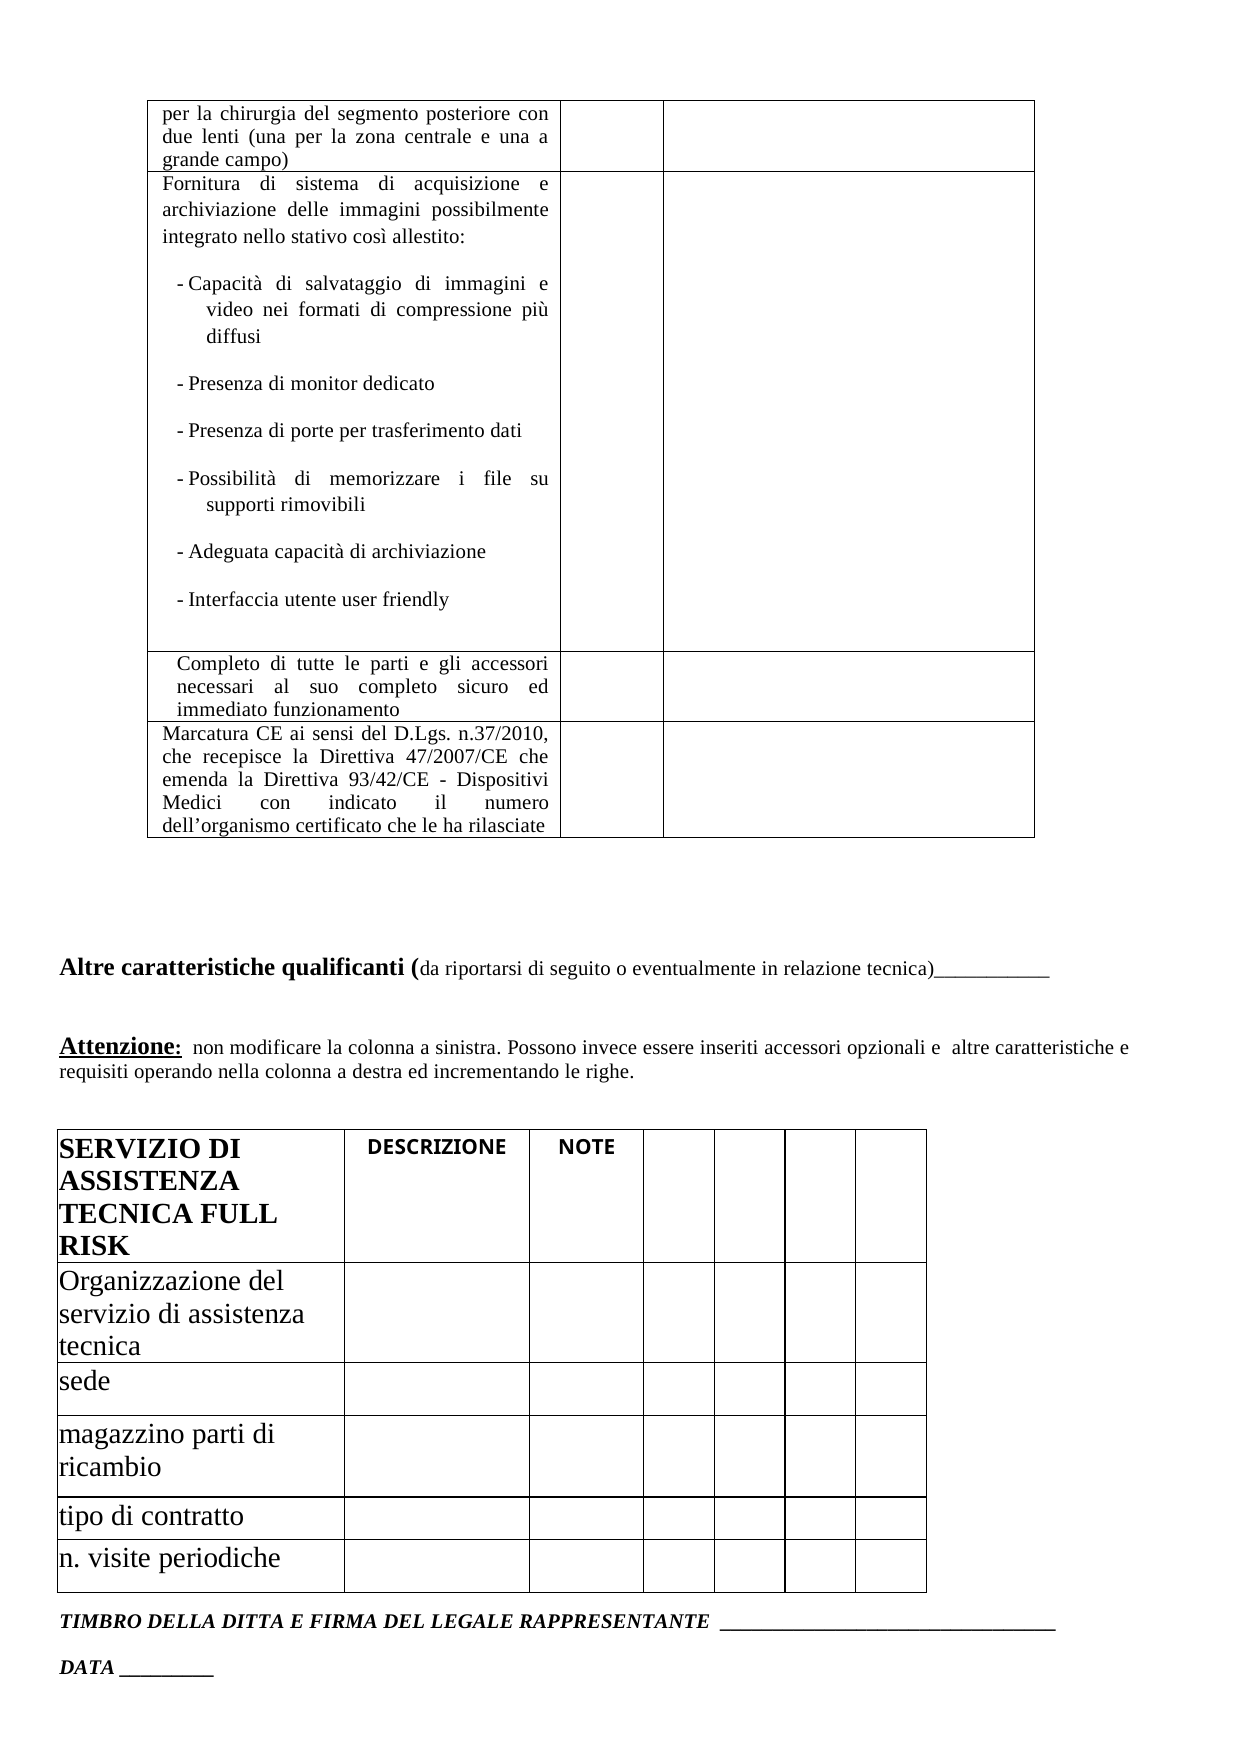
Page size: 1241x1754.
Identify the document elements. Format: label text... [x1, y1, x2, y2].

table_cell [927, 1415, 993, 1496]
table_cell [664, 101, 1034, 171]
table_header [715, 1130, 784, 1262]
table_header DESCRIZIONE [345, 1130, 529, 1262]
table_cell [856, 1263, 926, 1362]
table_cell [561, 652, 663, 721]
table_cell [1059, 1539, 1115, 1592]
table_cell [786, 1540, 855, 1592]
table_header [786, 1130, 855, 1262]
table_cell [530, 1498, 643, 1539]
table_cell [927, 1496, 993, 1539]
table_cell [644, 1363, 714, 1415]
table_header [856, 1130, 926, 1262]
table_cell [345, 1263, 529, 1362]
table_cell [530, 1540, 643, 1592]
table_cell [927, 1362, 993, 1415]
table_cell [530, 1263, 643, 1362]
table_cell Fornitura di sistema di acquisizione e archiviazione delle immagini possibilmente integrato nello stativo così allestito: Capacità di salvataggio di immagini e video nei formati di compressione più diffusi Presenza di monitor dedicato Presenza di porte per trasferimento dati Possibilità di memorizzare i file su supporti rimovibili Adeguata capacità di archiviazione Interfaccia utente user friendly [148, 172, 560, 651]
table_cell [993, 1496, 1058, 1539]
table_cell n. visite periodiche [58, 1540, 344, 1592]
table_cell [644, 1498, 714, 1539]
table_cell [644, 1263, 714, 1362]
table_cell [1115, 1362, 1182, 1415]
table_cell [1115, 1415, 1182, 1496]
table_cell [786, 1263, 855, 1362]
table_cell [1115, 1539, 1182, 1592]
table_cell magazzino parti di ricambio [58, 1416, 344, 1496]
table_header [993, 1129, 1058, 1262]
table_cell [530, 1363, 643, 1415]
table_header [927, 1129, 993, 1262]
table_cell [345, 1363, 529, 1415]
table_cell [786, 1416, 855, 1496]
table_cell [715, 1363, 784, 1415]
table_cell [993, 1262, 1058, 1362]
table_cell [856, 1363, 926, 1415]
table_cell tipo di contratto [58, 1498, 344, 1539]
table_cell [1115, 1262, 1182, 1362]
table_cell [715, 1498, 784, 1539]
table_cell [644, 1540, 714, 1592]
table_cell [715, 1416, 784, 1496]
table_cell [993, 1415, 1058, 1496]
table_cell Marcatura CE ai sensi del D.Lgs. n.37/2010, che recepisce la Direttiva 47/2007/CE che emenda la Direttiva 93/42/CE - Dispositivi Medici con indicato il numero dell’organismo certificato che le ha rilasciate [148, 722, 560, 837]
table_cell [530, 1416, 643, 1496]
table_cell [1059, 1362, 1115, 1415]
table_cell [561, 172, 663, 651]
table_cell [1059, 1496, 1115, 1539]
table_cell [715, 1540, 784, 1592]
table_cell [664, 172, 1034, 651]
table_cell [1059, 1262, 1115, 1362]
table_cell [561, 101, 663, 171]
table_cell [561, 722, 663, 837]
table_header [1059, 1129, 1115, 1262]
table_cell [993, 1362, 1058, 1415]
table_cell [927, 1539, 993, 1592]
table_cell [664, 652, 1034, 721]
table_cell Completo di tutte le parti e gli accessori necessari al suo completo sicuro ed immediato funzionamento [148, 652, 560, 721]
table_cell [345, 1498, 529, 1539]
table_cell [993, 1539, 1058, 1592]
table_cell [786, 1498, 855, 1539]
table_header SERVIZIO DI ASSISTENZA TECNICA FULL RISK [58, 1130, 344, 1262]
table_cell [927, 1262, 993, 1362]
text Altre caratteristiche qualificanti (da riportarsi di seguito o eventualmente in relazione tecnica)___________ [59, 953, 1181, 981]
table_cell [856, 1498, 926, 1539]
table_cell [644, 1416, 714, 1496]
table_cell [856, 1540, 926, 1592]
text Attenzione: non modificare la colonna a sinistra. Possono invece essere inseriti accessori opzionali e altre caratteristiche e requisiti operando nella colonna a destra ed incrementando le righe. [59, 1032, 1181, 1083]
table_header NOTE [530, 1130, 643, 1262]
table_cell sede [58, 1363, 344, 1415]
table_cell Organizzazione del servizio di assistenza tecnica [58, 1263, 344, 1362]
table_cell per la chirurgia del segmento posteriore con due lenti (una per la zona centrale e una a grande campo) [148, 101, 560, 171]
table_cell [715, 1263, 784, 1362]
table_cell [786, 1363, 855, 1415]
table_header [644, 1130, 714, 1262]
table_cell [1115, 1496, 1182, 1539]
table_header [1115, 1129, 1182, 1262]
table_cell [345, 1540, 529, 1592]
table_cell [664, 722, 1034, 837]
table_cell [856, 1416, 926, 1496]
table_cell [345, 1416, 529, 1496]
table_cell [1059, 1415, 1115, 1496]
